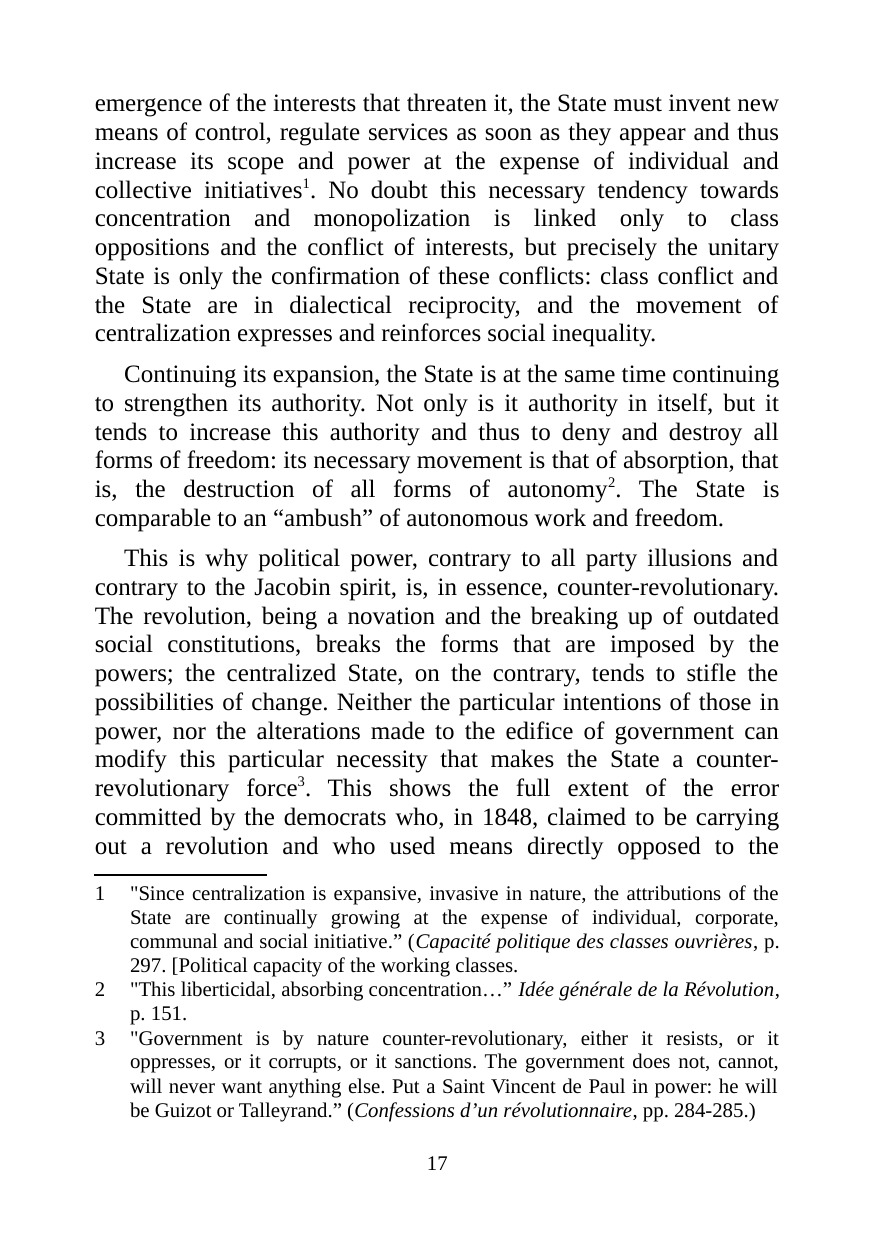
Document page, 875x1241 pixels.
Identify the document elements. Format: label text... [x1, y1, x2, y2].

text "Since centralization is expansive, invasive in nature, the attributions of the State are continually growing at the expense of individual, corporate, communal and social initiative.” (Capacité politique des classes ouvrières, p. 297. [Political capacity of the working classes. [94, 881, 779, 977]
text Continuing its expansion, the State is at the same time continuing to strengthen its authority. Not only is it authority in itself, but it tends to increase this authority and thus to deny and destroy all forms of freedom: its necessary movement is that of absorption, that is, the destruction of all forms of autonomy. The State is comparable to an “ambush” of autonomous work and freedom. [94, 359, 779, 532]
text "Government is by nature counter-revolutionary, either it resists, or it oppresses, or it corrupts, or it sanctions. The government does not, cannot, will never want anything else. Put a Saint Vincent de Paul in power: he will be Guizot or Talleyrand.” (Confessions d’un révolutionnaire, pp. 284-285.) [94, 1025, 779, 1122]
text This is why political power, contrary to all party illusions and contrary to the Jacobin spirit, is, in essence, counter-revolutionary. The revolution, being a novation and the breaking up of outdated social constitutions, breaks the forms that are imposed by the powers; the centralized State, on the contrary, tends to stifle the possibilities of change. Neither the particular intentions of those in power, nor the alterations made to the edifice of government can modify this particular necessity that makes the State a counter-revolutionary force. This shows the full extent of the error committed by the democrats who, in 1848, claimed to be carrying out a revolution and who used means directly opposed to the [94, 543, 779, 859]
text "This liberticidal, absorbing concentration…” Idée générale de la Révolution, p. 151. [94, 977, 779, 1025]
text emergence of the interests that threaten it, the State must invent new means of control, regulate services as soon as they appear and thus increase its scope and power at the expense of individual and collective initiatives. No doubt this necessary tendency towards concentration and monopolization is linked only to class oppositions and the conflict of interests, but precisely the unitary State is only the confirmation of these conflicts: class conflict and the State are in dialectical reciprocity, and the movement of centralization expresses and reinforces social inequality. [94, 88, 779, 347]
